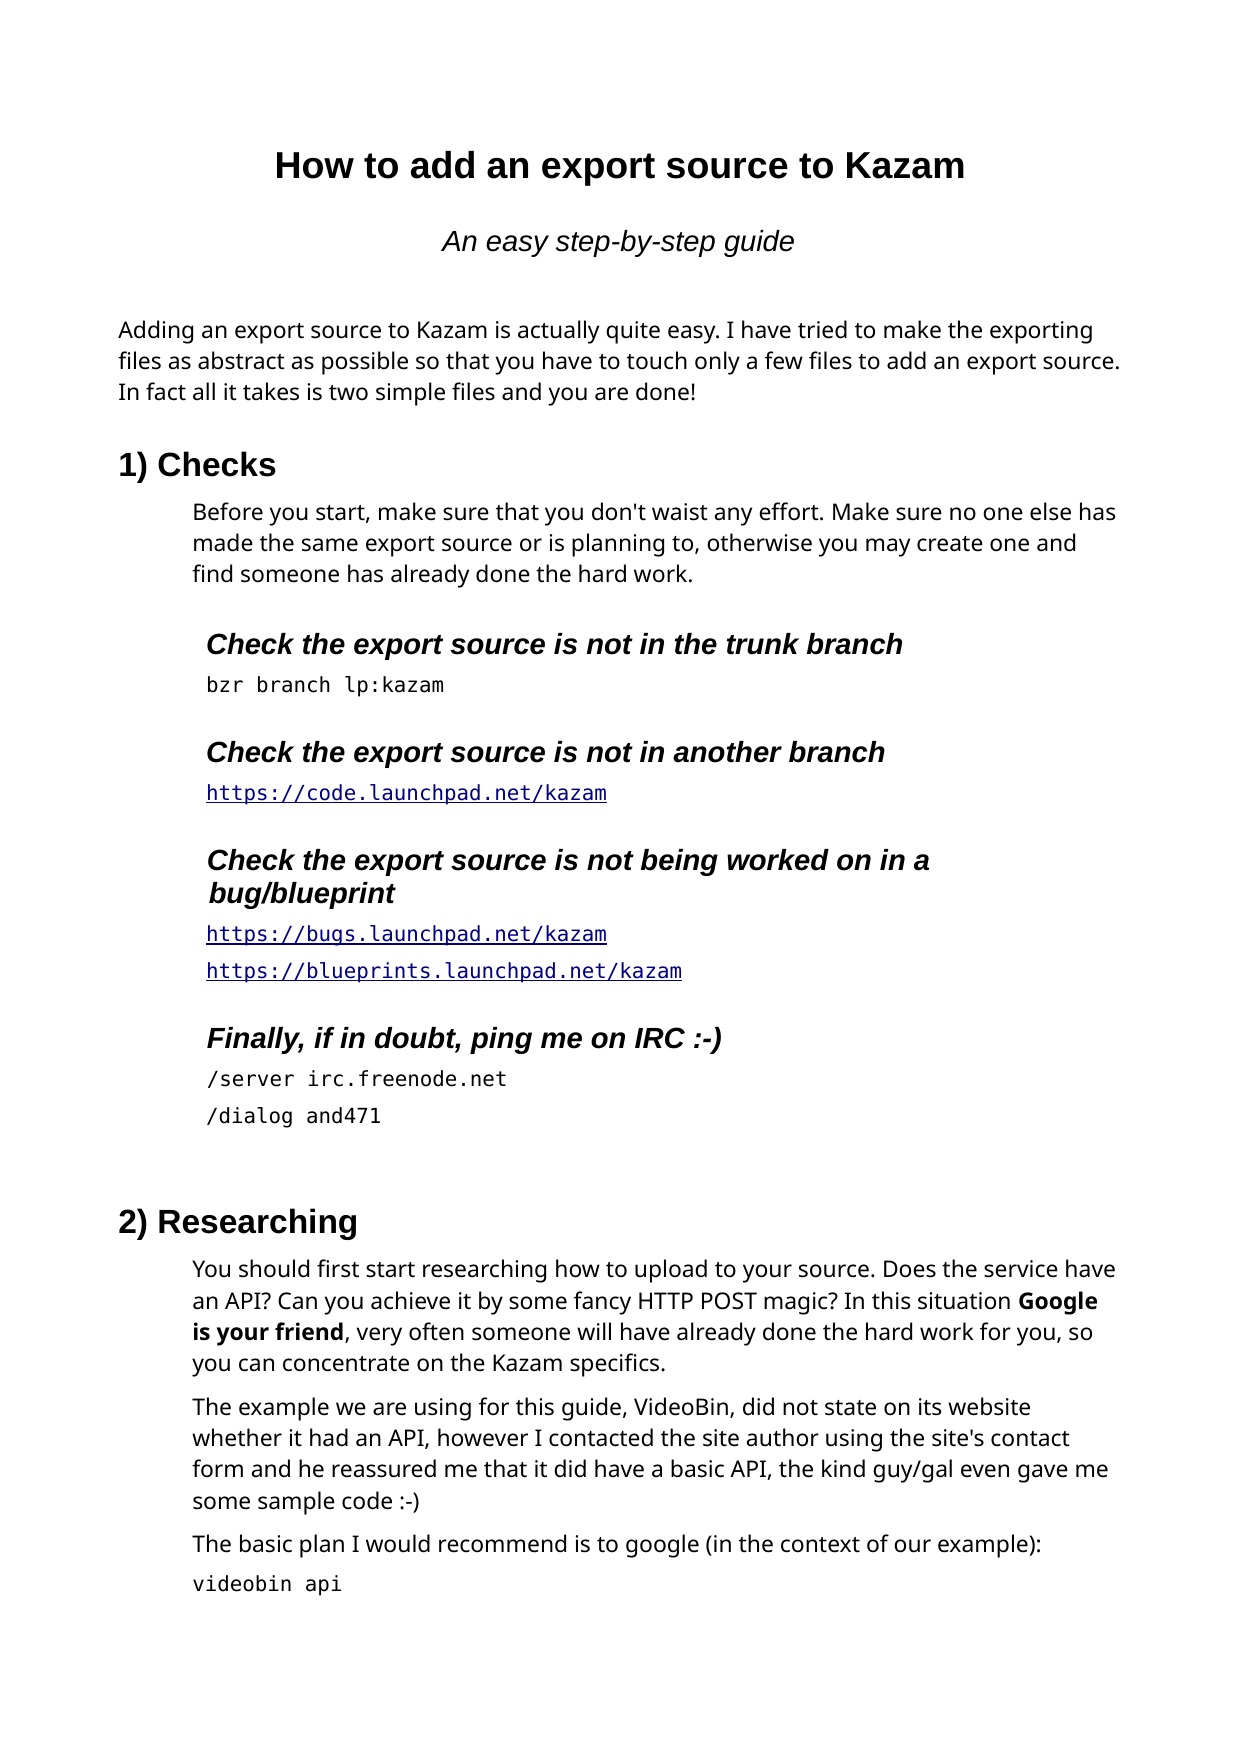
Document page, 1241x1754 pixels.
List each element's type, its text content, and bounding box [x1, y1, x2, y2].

text The basic plan I would recommend is to google (in the context of our example): [192, 1528, 1122, 1560]
subtitle Finally, if in doubt, ping me on IRC :-) [207, 1021, 1122, 1054]
text /server irc.freenode.net [207, 1067, 1122, 1091]
subtitle 1) Checks [118, 445, 1122, 483]
text The example we are using for this guide, VideoBin, did not state on its website whether it had an API, however I contacted the site author using the site's contact form and he reassured me that it did have a basic API, the kind guy/gal even gave me some sample code :-) [192, 1391, 1122, 1516]
text https://bugs.launchpad.net/kazam [206, 922, 1122, 947]
text Adding an export source to Kazam is actually quite easy. I have tried to make the exporting files as abstract as possible so that you have to touch only a few files to add an export source. In fact all it takes is two simple files and you are done! [118, 313, 1122, 407]
text bzr branch lp:kazam [206, 673, 1122, 697]
subtitle Check the export source is not in another branch [206, 735, 1122, 768]
title How to add an export source to Kazam [118, 143, 1122, 186]
text /dialog and471 [206, 1104, 1122, 1128]
text You should first start researching how to upload to your source. Does the service have an API? Can you achieve it by some fancy HTTP POST magic? In this situation Google is your friend, very often someone will have already done the hard work for you, so you can concentrate on the Kazam specifics. [192, 1253, 1122, 1378]
subtitle Check the export source is not being worked on in a bug/blueprint [207, 843, 1122, 910]
text https://blueprints.launchpad.net/kazam [206, 959, 1122, 983]
subtitle Check the export source is not in the trunk branch [206, 627, 1122, 661]
text Before you start, make sure that you don't waist any effort. Make sure no one else has made the same export source or is planning to, otherwise you may create one and find someone has already done the hard work. [192, 496, 1122, 590]
subtitle 2) Researching [118, 1202, 1122, 1241]
text https://code.launchpad.net/kazam [206, 781, 1122, 805]
text videobin api [192, 1572, 1122, 1596]
subtitle An easy step-by-step guide [118, 224, 1122, 257]
